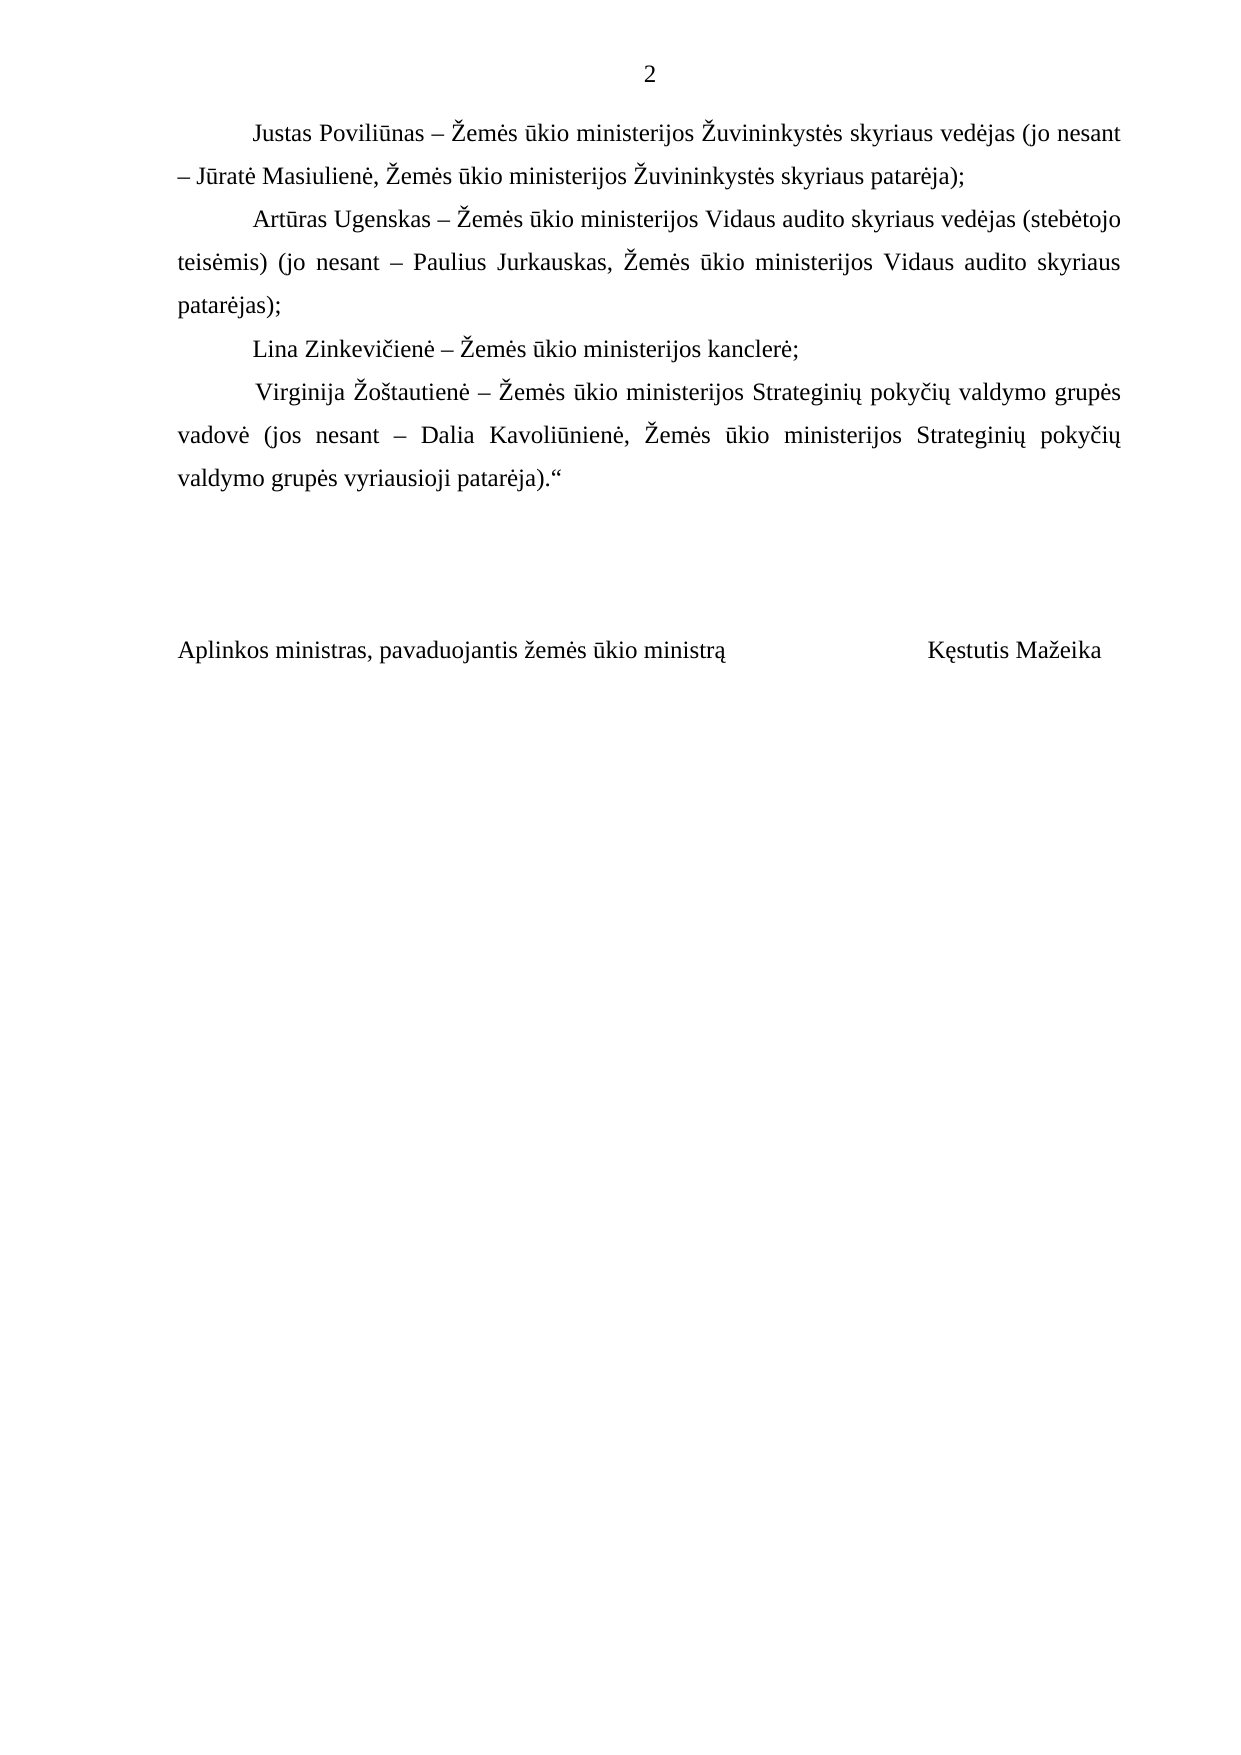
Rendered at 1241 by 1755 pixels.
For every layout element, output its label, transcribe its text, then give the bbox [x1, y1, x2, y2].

text Lina Zinkevičienė – Žemės ūkio ministerijos kanclerė; [177, 334, 1122, 362]
text Aplinkos ministras, pavaduojantis žemės ūkio ministrą Kęstutis Mažeika [177, 636, 1122, 664]
text Artūras Ugenskas – Žemės ūkio ministerijos Vidaus audito skyriaus vedėjas (stebėtojo teisėmis) (jo nesant – Paulius Jurkauskas, Žemės ūkio ministerijos Vidaus audito skyriaus patarėjas); [177, 204, 1122, 319]
text Justas Poviliūnas – Žemės ūkio ministerijos Žuvininkystės skyriaus vedėjas (jo nesant – Jūratė Masiulienė, Žemės ūkio ministerijos Žuvininkystės skyriaus patarėja); [177, 118, 1122, 190]
text Virginija Žoštautienė – Žemės ūkio ministerijos Strateginių pokyčių valdymo grupės vadovė (jos nesant – Dalia Kavoliūnienė, Žemės ūkio ministerijos Strateginių pokyčių valdymo grupės vyriausioji patarėja).“ [177, 377, 1122, 492]
